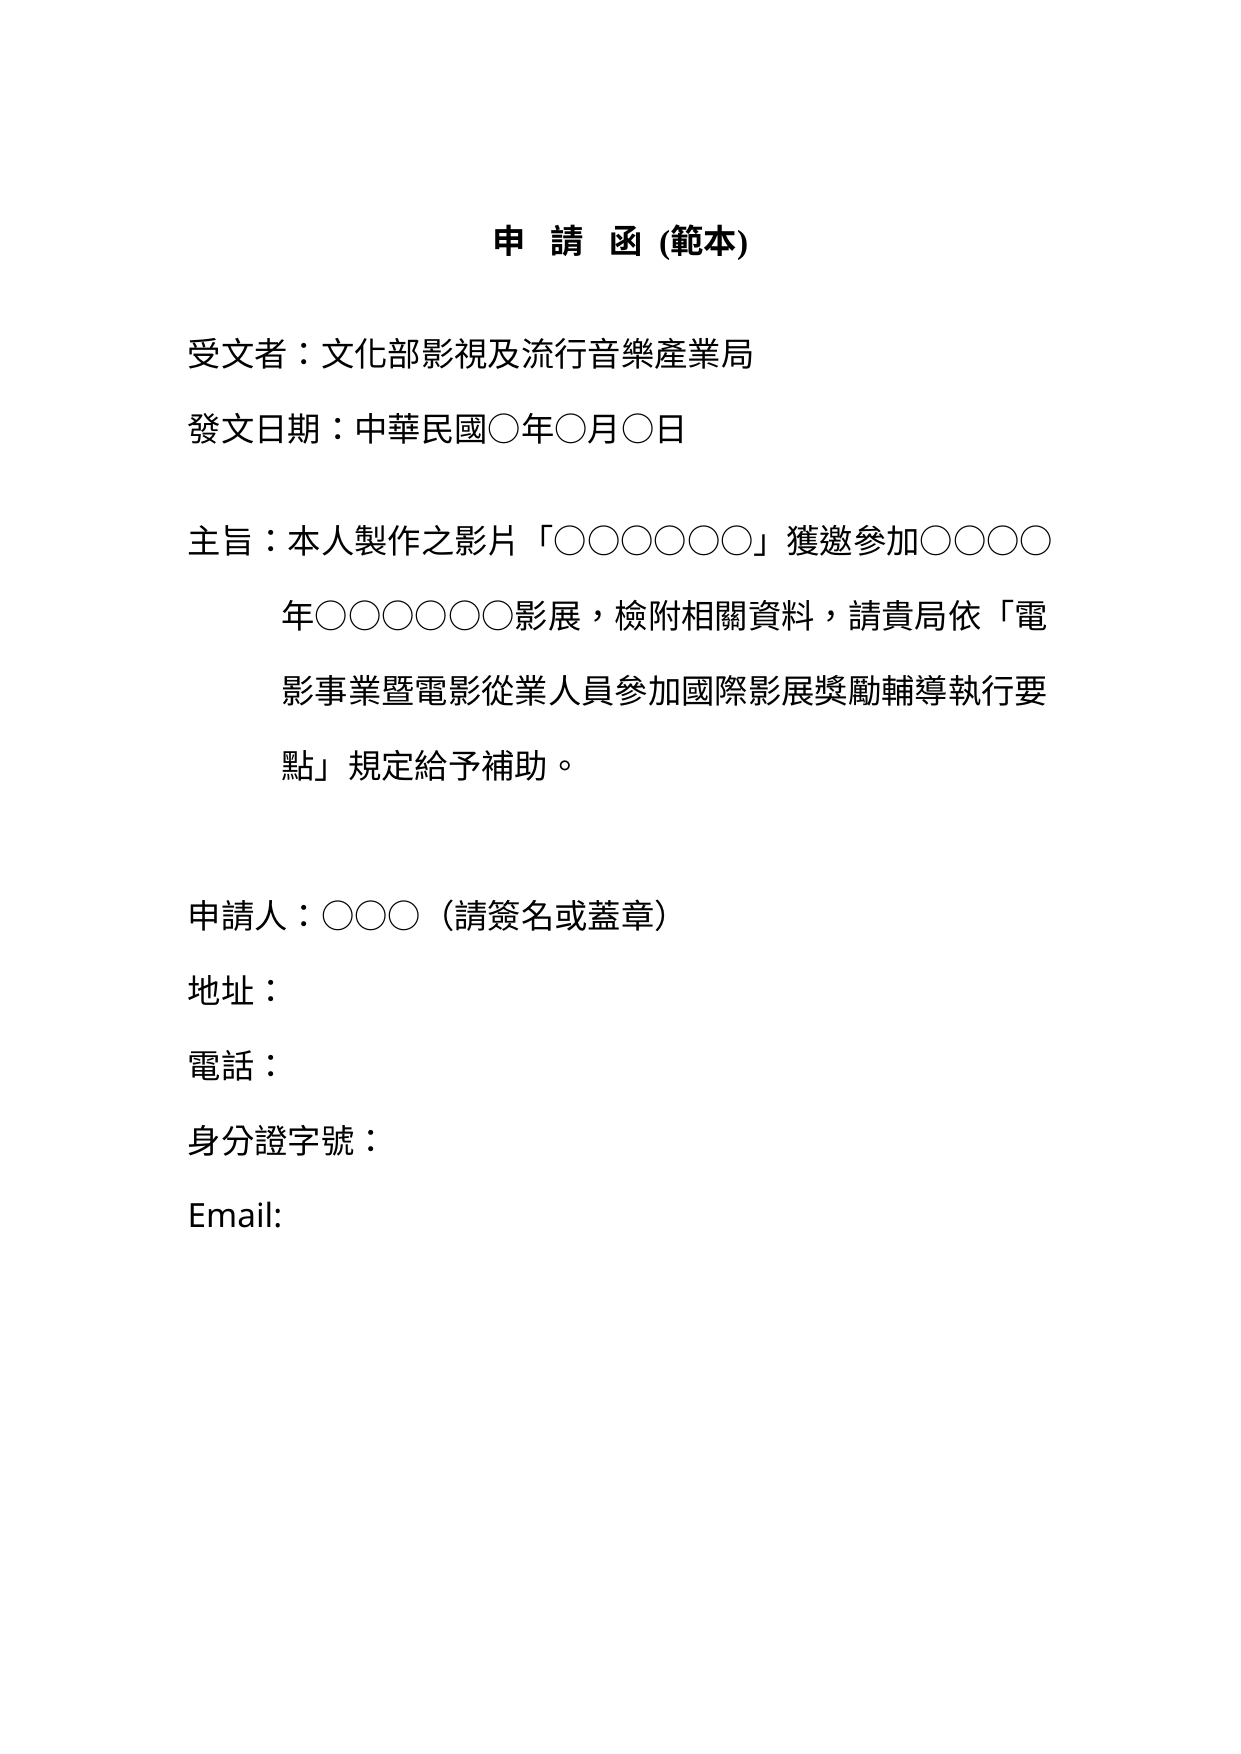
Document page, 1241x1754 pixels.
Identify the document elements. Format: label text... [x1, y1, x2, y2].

text 身分證字號： [187, 1102, 1053, 1177]
text 申 請 函 (範本) [187, 202, 1053, 277]
text 地址： [187, 952, 1053, 1027]
text 主旨：本人製作之影片「○○○○○○」獲邀參加○○○○年○○○○○○影展，檢附相關資料，請貴局依「電影事業暨電影從業人員參加國際影展獎勵輔導執行要點」規定給予補助。 [187, 502, 1053, 802]
text 電話： [187, 1027, 1053, 1102]
text 受文者：文化部影視及流行音樂產業局 [187, 314, 1053, 389]
text 申請人：○○○（請簽名或蓋章） [187, 877, 1053, 952]
text 發文日期：中華民國○年○月○日 [187, 389, 1053, 464]
text Email: [187, 1177, 1053, 1252]
